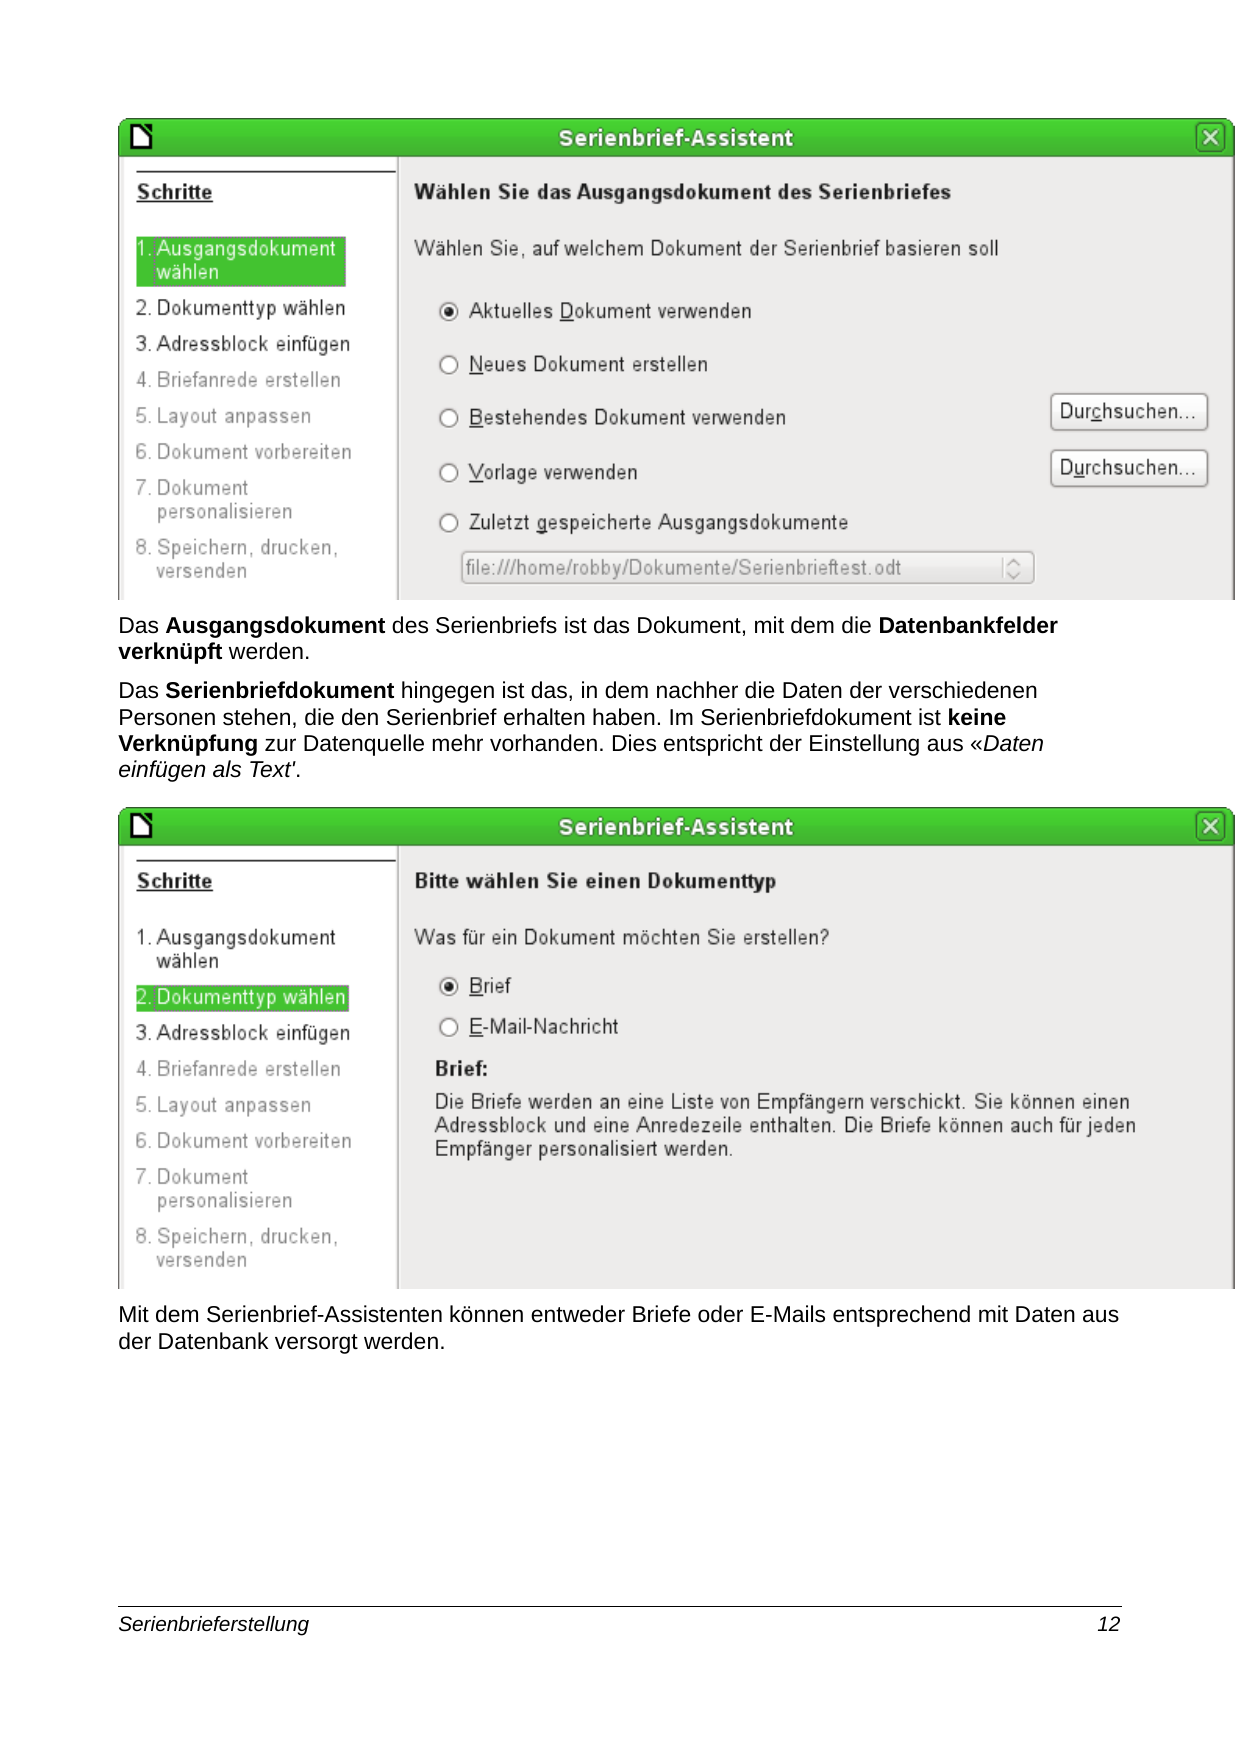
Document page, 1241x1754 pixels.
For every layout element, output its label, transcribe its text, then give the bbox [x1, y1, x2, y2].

text Das Ausgangsdokument des Serienbriefs ist das Dokument, mit dem die Datenbankfelder verknüpft werden. [118, 612, 1122, 664]
text Mit dem Serienbrief-Assistenten können entweder Briefe oder E-Mails entsprechend mit Daten aus der Datenbank versorgt werden. [118, 1301, 1122, 1354]
text Das Serienbriefdokument hingegen ist das, in dem nachher die Daten der verschiedenen Personen stehen, die den Serienbrief erhalten haben. Im Serienbriefdokument ist keine Verknüpfung zur Datenquelle mehr vorhanden. Dies entspricht der Einstellung aus «Daten einfügen als Text'. [118, 677, 1122, 782]
picture [118, 807, 1235, 1289]
picture [118, 118, 1235, 600]
